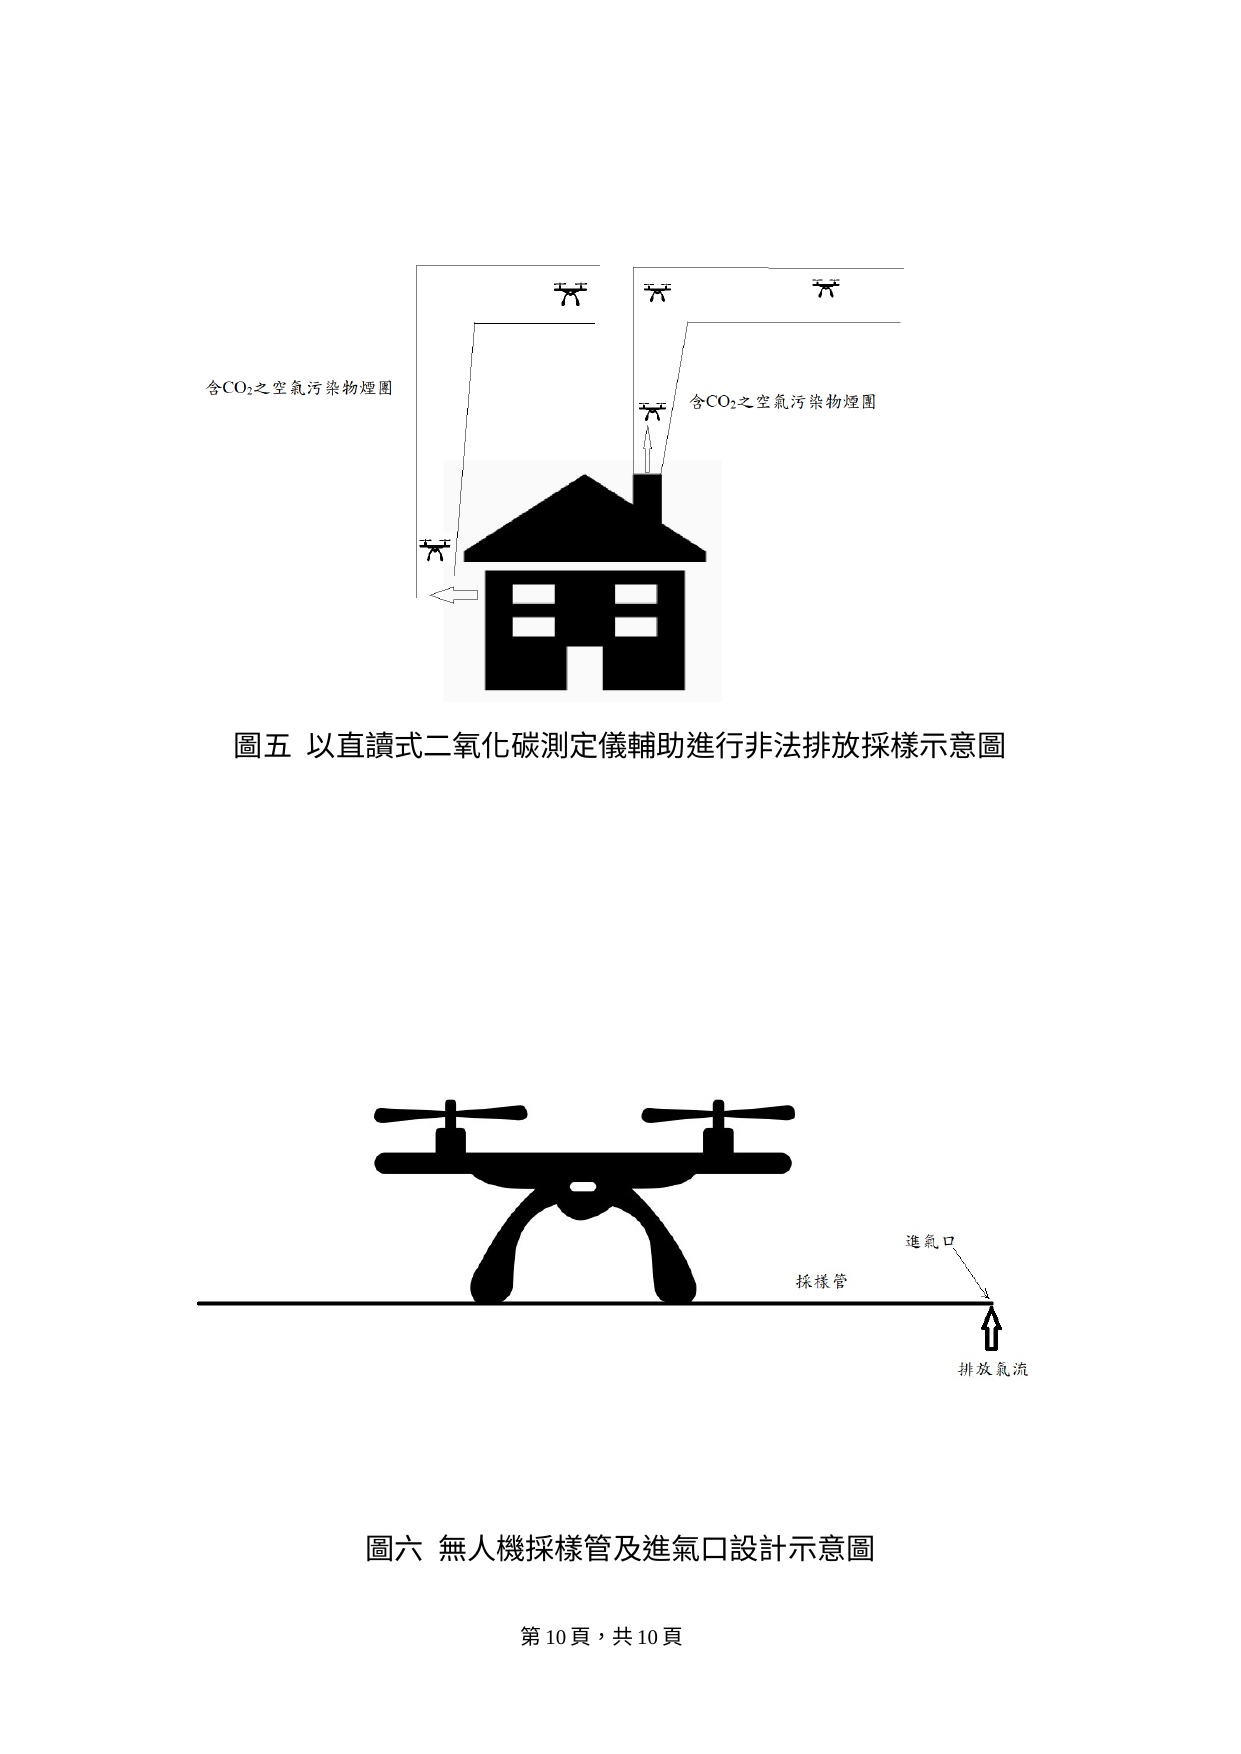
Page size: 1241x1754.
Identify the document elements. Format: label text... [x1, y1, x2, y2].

picture [172, 1011, 1068, 1526]
text 圖六 無人機採樣管及進氣口設計示意圖 [148, 1024, 1093, 1567]
text 圖五 以直讀式二氧化碳測定儀輔助進行非法排放採樣示意圖 [148, 723, 1093, 765]
picture [147, 235, 1093, 723]
